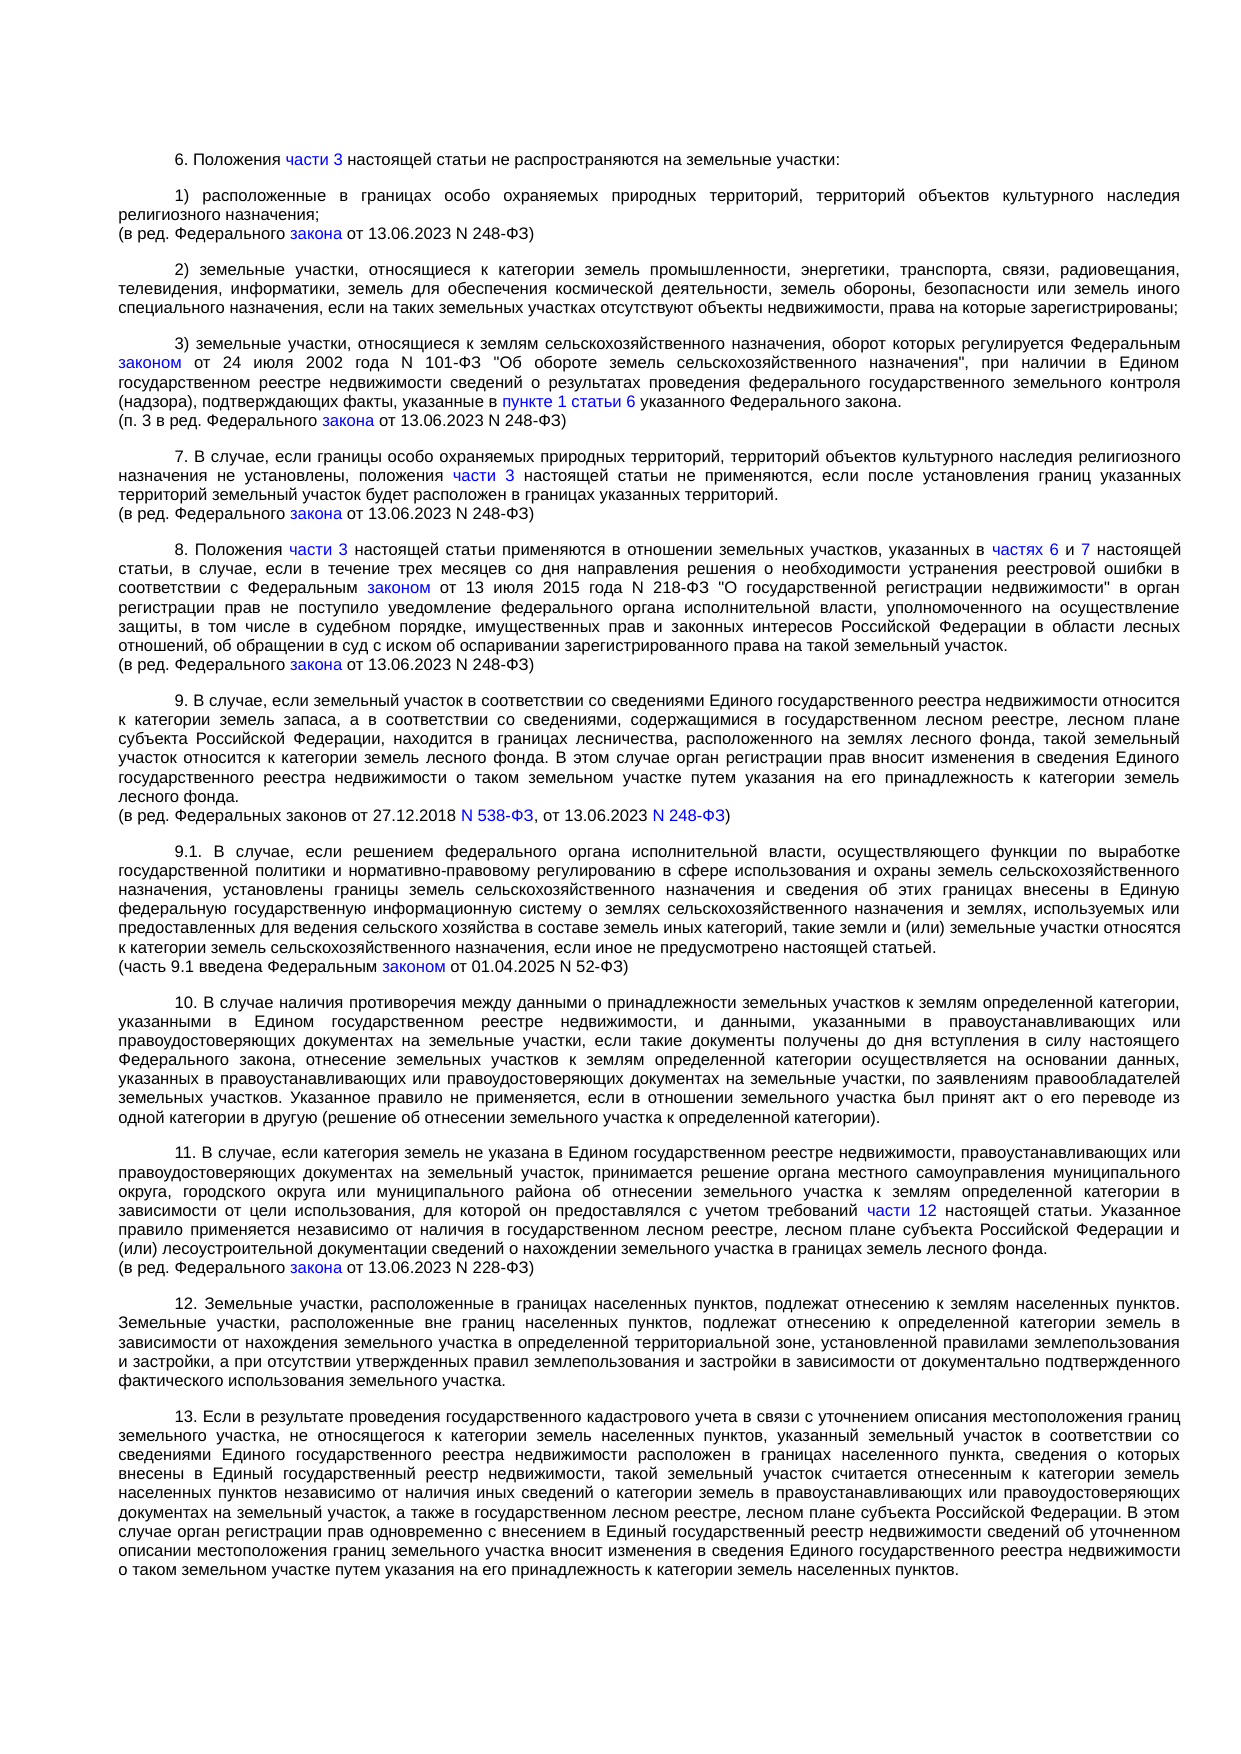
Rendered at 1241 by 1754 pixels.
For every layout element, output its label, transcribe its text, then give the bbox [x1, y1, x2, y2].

text (п. 3 в ред. Федерального закона от 13.06.2023 N 248-ФЗ) [118, 411, 1181, 430]
text 11. В случае, если категория земель не указана в Едином государственном реестре недвижимости, правоустанавливающих или правоудостоверяющих документах на земельный участок, принимается решение органа местного самоуправления муниципального округа, городского округа или муниципального района об отнесении земельного участка к землям определенной категории в зависимости от цели использования, для которой он предоставлялся с учетом требований части 12 настоящей статьи. Указанное правило применяется независимо от наличия в государственном лесном реестре, лесном плане субъекта Российской Федерации и (или) лесоустроительной документации сведений о нахождении земельного участка в границах земель лесного фонда. [118, 1143, 1181, 1258]
text 1) расположенные в границах особо охраняемых природных территорий, территорий объектов культурного наследия религиозного назначения; [118, 186, 1181, 224]
text 2) земельные участки, относящиеся к категории земель промышленности, энергетики, транспорта, связи, радиовещания, телевидения, информатики, земель для обеспечения космической деятельности, земель обороны, безопасности или земель иного специального назначения, если на таких земельных участках отсутствуют объекты недвижимости, права на которые зарегистрированы; [118, 260, 1181, 317]
text 7. В случае, если границы особо охраняемых природных территорий, территорий объектов культурного наследия религиозного назначения не установлены, положения части 3 настоящей статьи не применяются, если после установления границ указанных территорий земельный участок будет расположен в границах указанных территорий. [118, 447, 1181, 504]
text 10. В случае наличия противоречия между данными о принадлежности земельных участков к землям определенной категории, указанными в Едином государственном реестре недвижимости, и данными, указанными в правоустанавливающих или правоудостоверяющих документах на земельные участки, если такие документы получены до дня вступления в силу настоящего Федерального закона, отнесение земельных участков к землям определенной категории осуществляется на основании данных, указанных в правоустанавливающих или правоудостоверяющих документах на земельные участки, по заявлениям правообладателей земельных участков. Указанное правило не применяется, если в отношении земельного участка был принят акт о его переводе из одной категории в другую (решение об отнесении земельного участка к определенной категории). [118, 992, 1181, 1127]
text 8. Положения части 3 настоящей статьи применяются в отношении земельных участков, указанных в частях 6 и 7 настоящей статьи, в случае, если в течение трех месяцев со дня направления решения о необходимости устранения реестровой ошибки в соответствии с Федеральным законом от 13 июля 2015 года N 218-ФЗ "О государственной регистрации недвижимости" в орган регистрации прав не поступило уведомление федерального органа исполнительной власти, уполномоченного на осуществление защиты, в том числе в судебном порядке, имущественных прав и законных интересов Российской Федерации в области лесных отношений, об обращении в суд с иском об оспаривании зарегистрированного права на такой земельный участок. [118, 540, 1181, 655]
text (часть 9.1 введена Федеральным законом от 01.04.2025 N 52-ФЗ) [118, 957, 1181, 976]
text (в ред. Федерального закона от 13.06.2023 N 228-ФЗ) [118, 1258, 1181, 1277]
text 9. В случае, если земельный участок в соответствии со сведениями Единого государственного реестра недвижимости относится к категории земель запаса, а в соответствии со сведениями, содержащимися в государственном лесном реестре, лесном плане субъекта Российской Федерации, находится в границах лесничества, расположенного на землях лесного фонда, такой земельный участок относится к категории земель лесного фонда. В этом случае орган регистрации прав вносит изменения в сведения Единого государственного реестра недвижимости о таком земельном участке путем указания на его принадлежность к категории земель лесного фонда. [118, 691, 1181, 806]
text (в ред. Федерального закона от 13.06.2023 N 248-ФЗ) [118, 504, 1181, 523]
text (в ред. Федеральных законов от 27.12.2018 N 538-ФЗ, от 13.06.2023 N 248-ФЗ) [118, 806, 1181, 825]
text 6. Положения части 3 настоящей статьи не распространяются на земельные участки: [118, 150, 1181, 169]
text 3) земельные участки, относящиеся к землям сельскохозяйственного назначения, оборот которых регулируется Федеральным законом от 24 июля 2002 года N 101-ФЗ "Об обороте земель сельскохозяйственного назначения", при наличии в Едином государственном реестре недвижимости сведений о результатах проведения федерального государственного земельного контроля (надзора), подтверждающих факты, указанные в пункте 1 статьи 6 указанного Федерального закона. [118, 334, 1181, 411]
text 9.1. В случае, если решением федерального органа исполнительной власти, осуществляющего функции по выработке государственной политики и нормативно-правовому регулированию в сфере использования и охраны земель сельскохозяйственного назначения, установлены границы земель сельскохозяйственного назначения и сведения об этих границах внесены в Единую федеральную государственную информационную систему о землях сельскохозяйственного назначения и землях, используемых или предоставленных для ведения сельского хозяйства в составе земель иных категорий, такие земли и (или) земельные участки относятся к категории земель сельскохозяйственного назначения, если иное не предусмотрено настоящей статьей. [118, 842, 1181, 957]
text 13. Если в результате проведения государственного кадастрового учета в связи с уточнением описания местоположения границ земельного участка, не относящегося к категории земель населенных пунктов, указанный земельный участок в соответствии со сведениями Единого государственного реестра недвижимости расположен в границах населенного пункта, сведения о которых внесены в Единый государственный реестр недвижимости, такой земельный участок считается отнесенным к категории земель населенных пунктов независимо от наличия иных сведений о категории земель в правоустанавливающих или правоудостоверяющих документах на земельный участок, а также в государственном лесном реестре, лесном плане субъекта Российской Федерации. В этом случае орган регистрации прав одновременно с внесением в Единый государственный реестр недвижимости сведений об уточненном описании местоположения границ земельного участка вносит изменения в сведения Единого государственного реестра недвижимости о таком земельном участке путем указания на его принадлежность к категории земель населенных пунктов. [118, 1407, 1181, 1579]
text (в ред. Федерального закона от 13.06.2023 N 248-ФЗ) [118, 224, 1181, 243]
text (в ред. Федерального закона от 13.06.2023 N 248-ФЗ) [118, 655, 1181, 674]
text 12. Земельные участки, расположенные в границах населенных пунктов, подлежат отнесению к землям населенных пунктов. Земельные участки, расположенные вне границ населенных пунктов, подлежат отнесению к определенной категории земель в зависимости от нахождения земельного участка в определенной территориальной зоне, установленной правилами землепользования и застройки, а при отсутствии утвержденных правил землепользования и застройки в зависимости от документально подтвержденного фактического использования земельного участка. [118, 1294, 1181, 1390]
